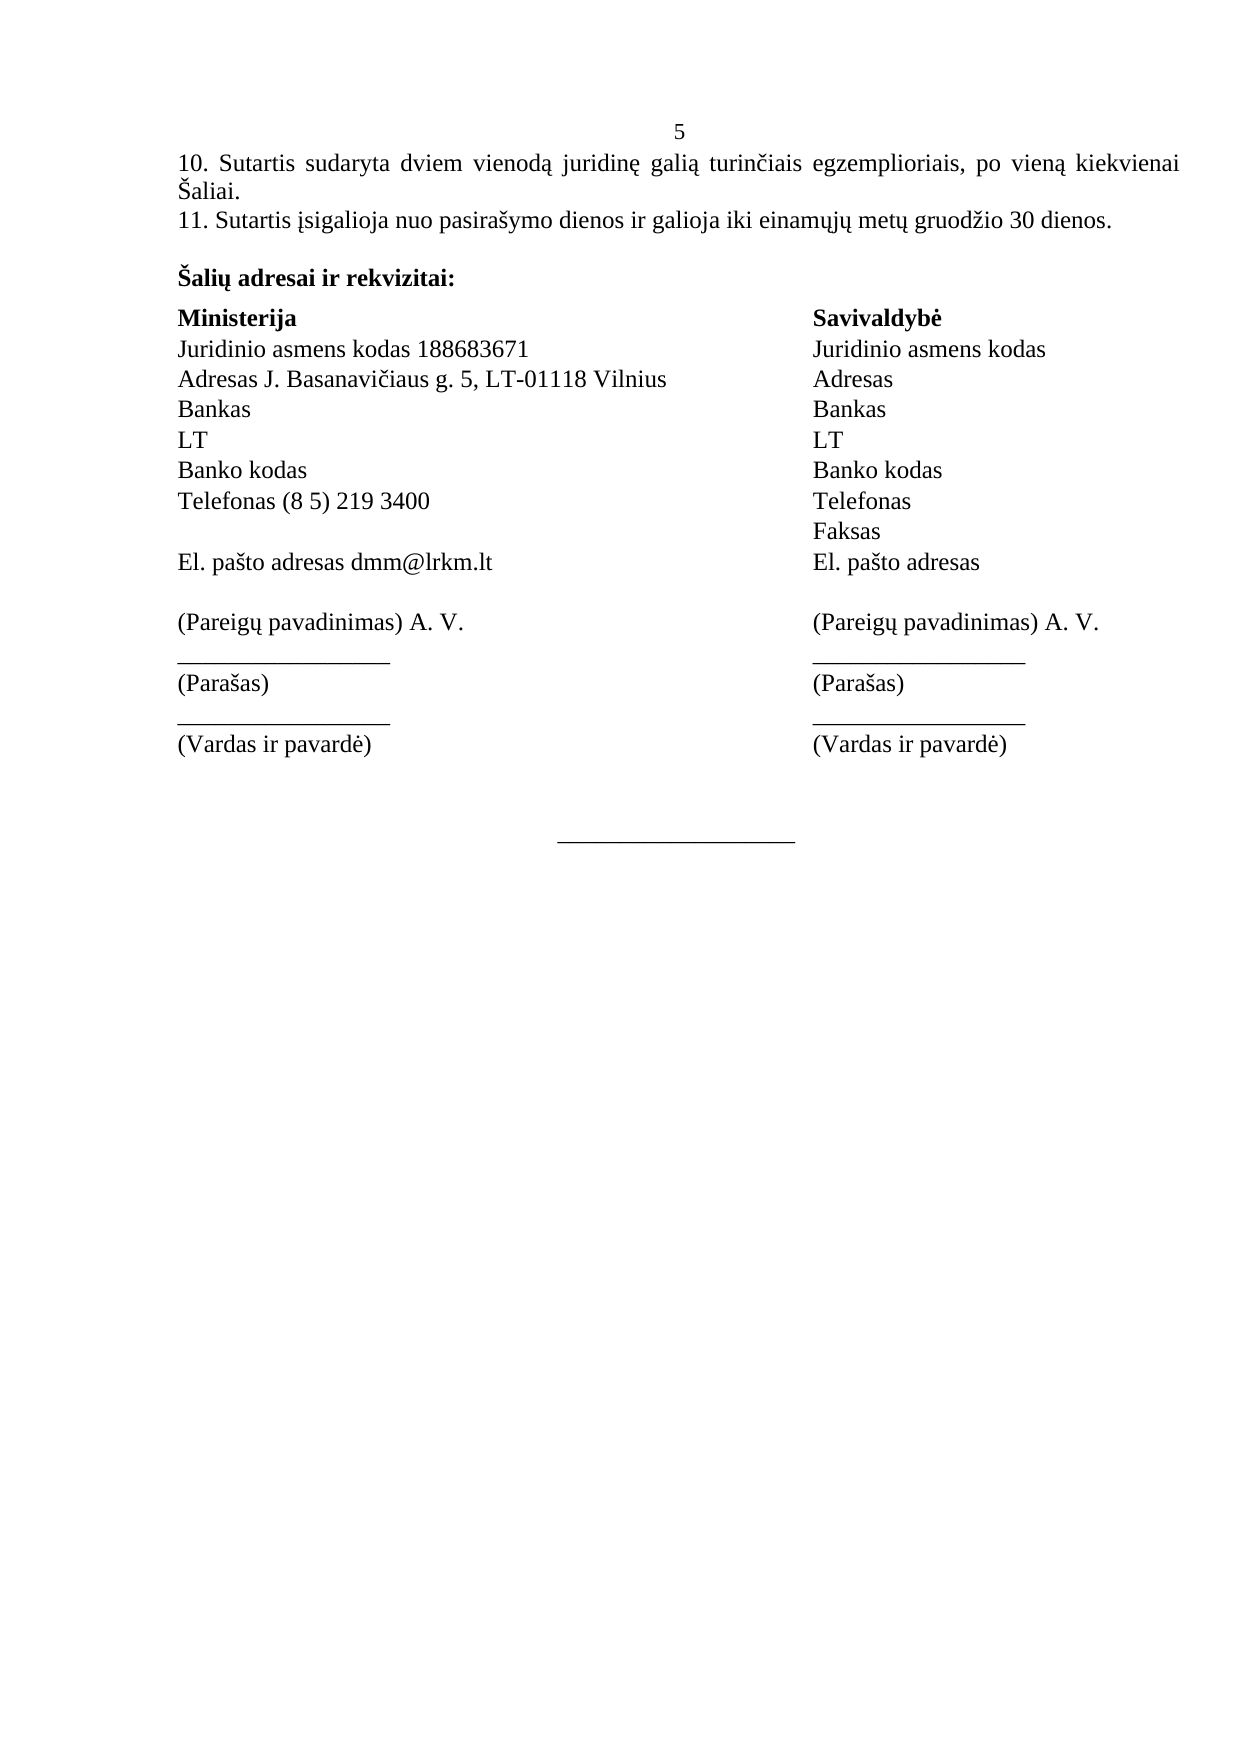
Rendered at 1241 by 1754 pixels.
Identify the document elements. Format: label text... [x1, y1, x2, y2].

table_cell El. pašto adresas dmm@lrkm.lt [177, 547, 813, 577]
table_cell Juridinio asmens kodas 188683671 [177, 334, 813, 364]
table_cell LT [177, 425, 813, 455]
table_cell Juridinio asmens kodas [813, 334, 1182, 364]
text 10. Sutartis sudaryta dviem vienodą juridinę galią turinčiais egzemplioriais, po vieną kiekvienai Šaliai. [177, 148, 1181, 205]
table_cell Bankas [177, 395, 813, 425]
table_cell [177, 516, 813, 547]
table_cell [813, 577, 1182, 607]
table_cell Banko kodas [813, 455, 1182, 486]
table_header Savivaldybė [813, 303, 1182, 334]
table_cell [177, 577, 813, 607]
text 11. Sutartis įsigalioja nuo pasirašymo dienos ir galioja iki einamųjų metų gruodžio 30 dienos. [177, 205, 1181, 234]
text Šalių adresai ir rekvizitai: [177, 263, 1181, 291]
table_cell LT [813, 425, 1182, 455]
table_cell Bankas [813, 395, 1182, 425]
table_cell Adresas J. Basanavičiaus g. 5, LT-01118 Vilnius [177, 364, 813, 394]
table_cell El. pašto adresas [813, 547, 1182, 577]
table_cell (Pareigų pavadinimas) A. V. _________________ (Parašas) _________________ (Vardas ir pavardė) [177, 608, 813, 759]
table_cell Telefonas [813, 486, 1182, 516]
table_cell Banko kodas [177, 455, 813, 486]
table_cell Faksas [813, 516, 1182, 547]
table_cell Adresas [813, 364, 1182, 394]
table_cell (Pareigų pavadinimas) A. V. _________________ (Parašas) _________________ (Vardas ir pavardė) [813, 608, 1182, 759]
table_header Ministerija [177, 303, 813, 334]
table_cell Telefonas (8 5) 219 3400 [177, 486, 813, 516]
text ___________________ [177, 817, 1181, 846]
